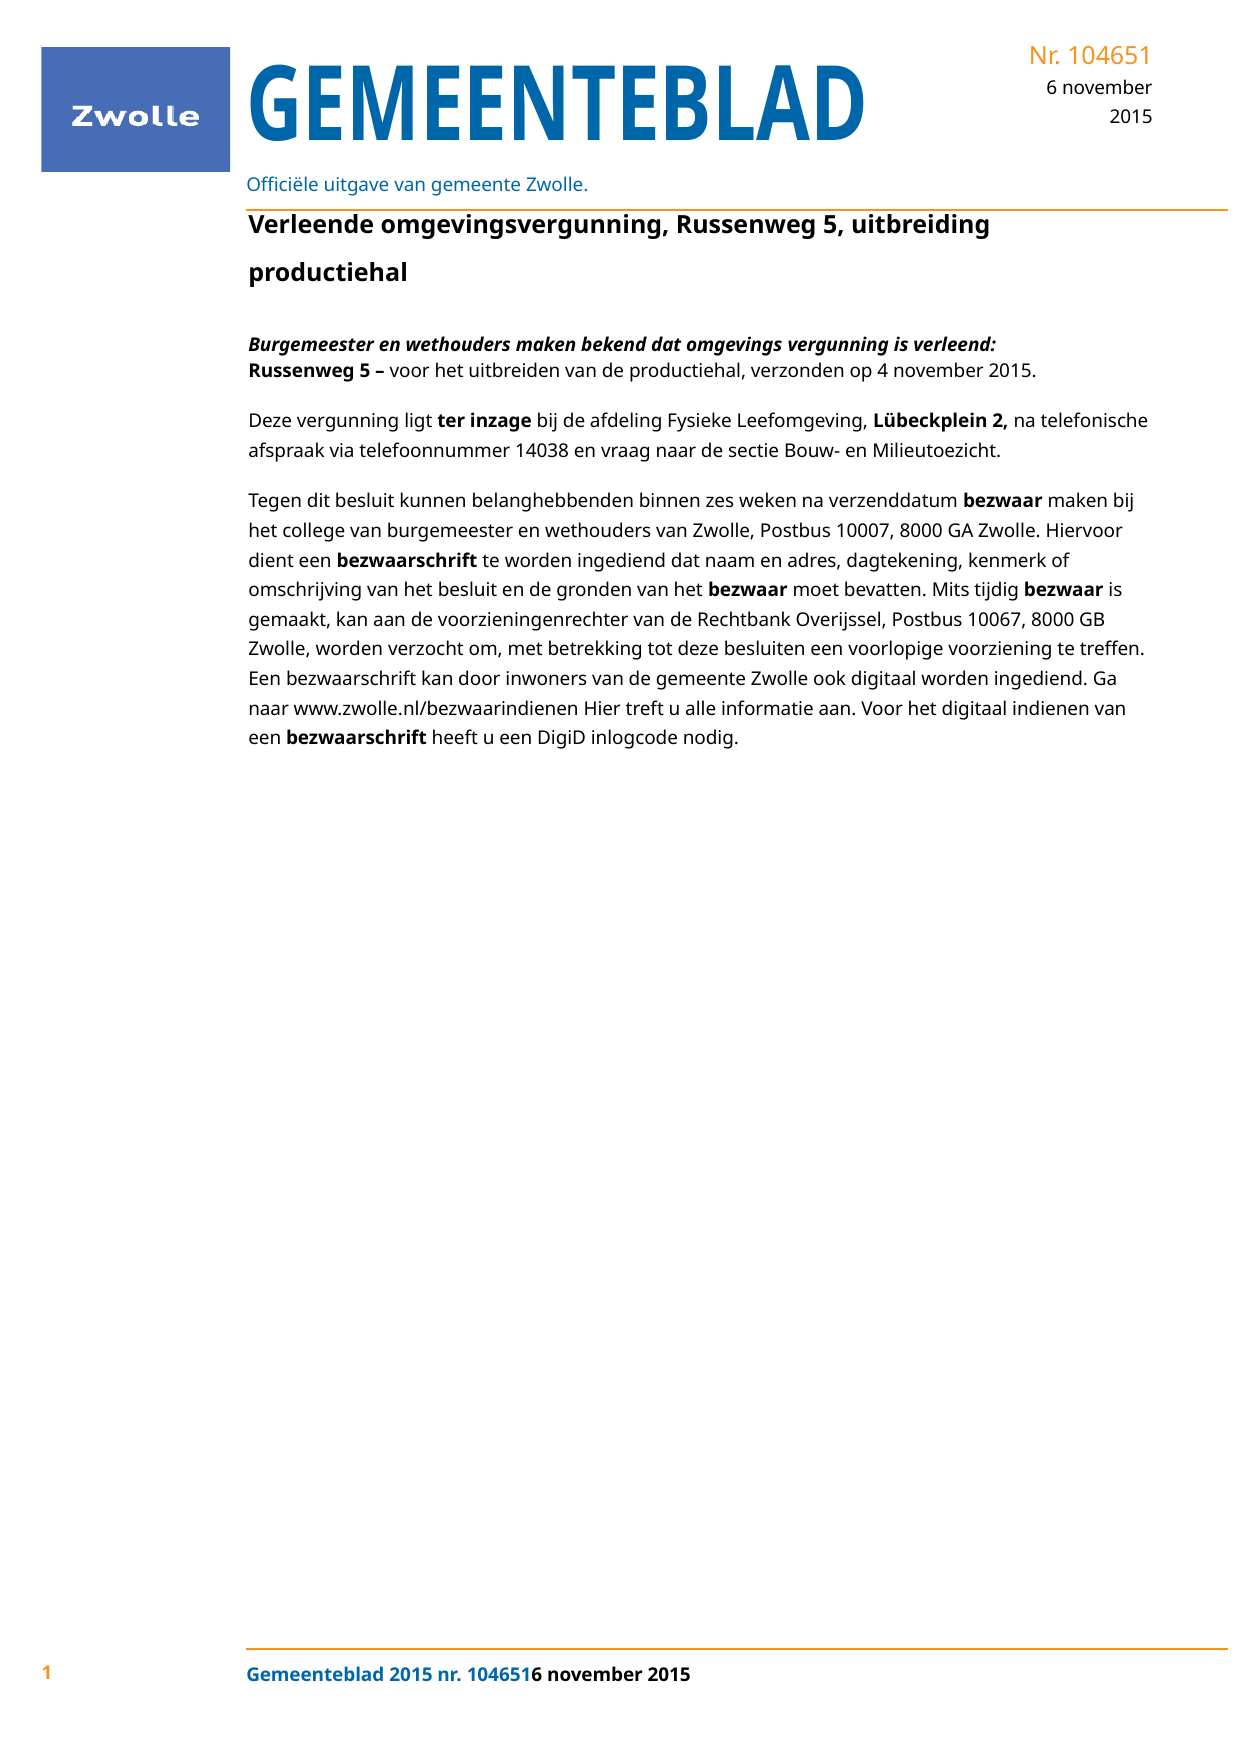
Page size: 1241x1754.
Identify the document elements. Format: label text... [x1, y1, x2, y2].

picture [41, 47, 231, 172]
text Tegen dit besluit kunnen belanghebbenden binnen zes weken na verzenddatum bezwaar maken bij het college van burgemeester en wethouders van Zwolle, Postbus 10007, 8000 GA Zwolle. Hiervoor dient een bezwaarschrift te worden ingediend dat naam en adres, dagtekening, kenmerk of omschrijving van het besluit en de gronden van het bezwaar moet bevatten. Mits tijdig bezwaar is gemaakt, kan aan de voorzieningenrechter van de Rechtbank Overijssel, Postbus 10067, 8000 GB Zwolle, worden verzocht om, met betrekking tot deze besluiten een voorlopige voorziening te treffen. Een bezwaarschrift kan door inwoners van de gemeente Zwolle ook digitaal worden ingediend. Ga naar www.zwolle.nl/bezwaarindienen Hier treft u alle informatie aan. Voor het digitaal indienen van een bezwaarschrift heeft u een DigiD inlogcode nodig. [248, 488, 1152, 750]
text Burgemeester en wethouders maken bekend dat omgevings vergunning is verleend: [248, 331, 1152, 357]
text Russenweg 5 – voor het uitbreiden van de productiehal, verzonden op 4 november 2015. [248, 357, 1152, 383]
text Verleende omgevingsvergunning, Russenweg 5, uitbreiding productiehal [248, 211, 1152, 288]
text Deze vergunning ligt ter inzage bij de afdeling Fysieke Leefomgeving, Lübeckplein 2, na telefonische afspraak via telefoonnummer 14038 en vraag naar de sectie Bouw- en Milieutoezicht. [248, 408, 1152, 463]
